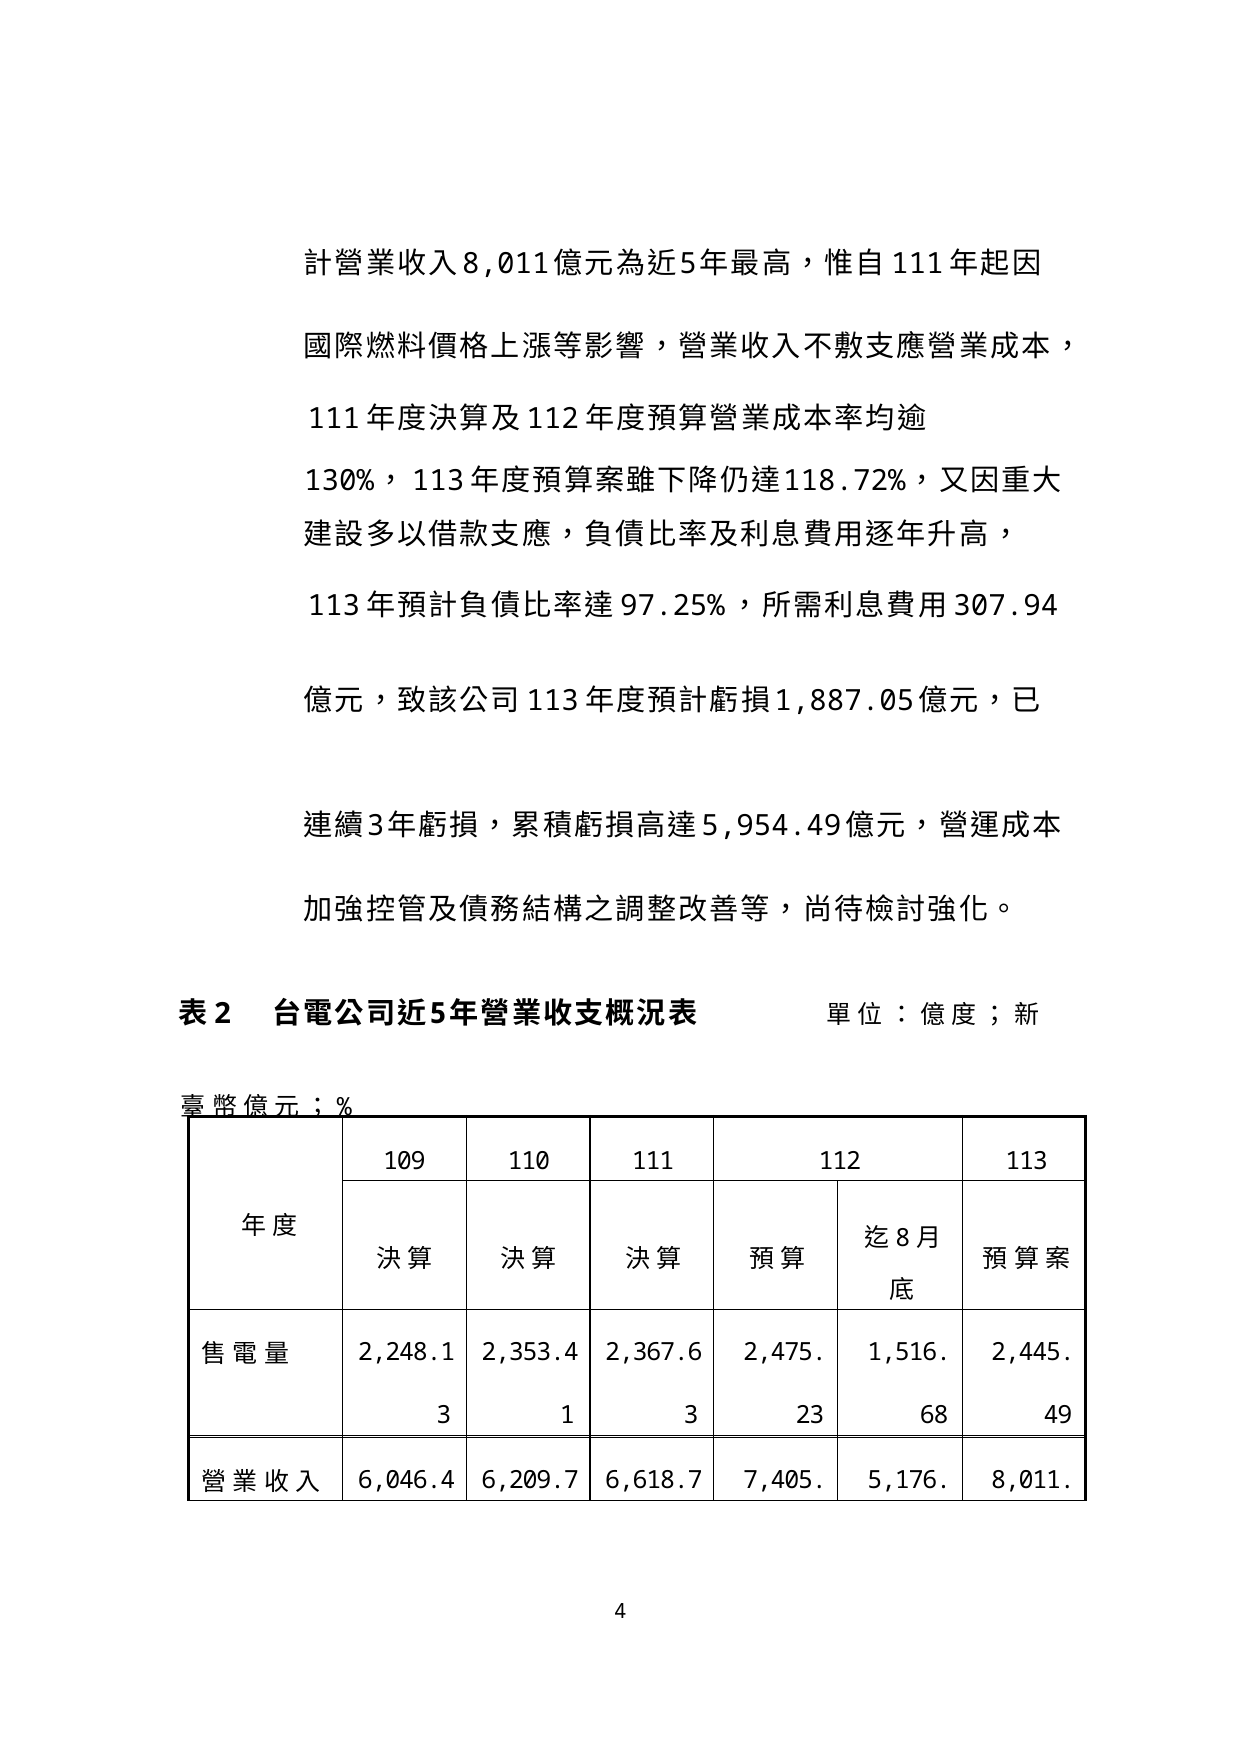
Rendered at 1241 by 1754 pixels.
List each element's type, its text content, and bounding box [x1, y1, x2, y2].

table_cell 7,405. [714, 1438, 837, 1500]
table_cell 1,516.68 [838, 1310, 962, 1434]
table_cell 6,618.7 [591, 1438, 713, 1500]
table_header 年度 [190, 1118, 342, 1308]
table_cell 營業收入 [190, 1438, 342, 1500]
table_cell 決算 [591, 1181, 713, 1308]
table_cell 2,353.41 [467, 1310, 589, 1434]
table_header 111 [591, 1118, 713, 1180]
table_cell 決算 [467, 1181, 589, 1308]
text 1.比較台電公司近5年營業收支概況(詳表2)，113年預計營業收入8,011億元為近5年最高，惟自111年起因國際燃料價格上漲等影響，營業收入不敷支應營業成本，111年度決算及112年度預算營業成本率均逾130%，113年度預算案雖下降仍達118.72%，又因重大建設多以借款支應，負債比率及利息費用逐年升高，113年預計負債比率達97.25%，所需利息費用307.94億元，致該公司113年度預計虧損1,887.05億元，已連續3年虧損，累積虧損高達5,954.49億元，營運成本加強控管及債務結構之調整改善等，尚待檢討強化。 [266, 177, 1063, 927]
table_header 110 [467, 1118, 589, 1180]
table_cell 6,209.7 [467, 1438, 589, 1500]
table_cell 2,445.49 [963, 1310, 1084, 1434]
text 表2 台電公司近5年營業收支概況表 單位：億度；新臺幣億元；% [177, 927, 1063, 1115]
table_cell 2,475.23 [714, 1310, 837, 1434]
table_cell 迄8月底 [838, 1181, 962, 1308]
table_cell 5,176. [838, 1438, 962, 1500]
table_cell 售電量 [190, 1310, 342, 1434]
table_cell 6,046.4 [343, 1438, 466, 1500]
table_header 113 [963, 1118, 1084, 1180]
table_cell 決算 [343, 1181, 466, 1308]
table_header 112 [714, 1118, 962, 1180]
table_cell 2,367.63 [591, 1310, 713, 1434]
table_cell 預算 [714, 1181, 837, 1308]
table_header 109 [343, 1118, 466, 1180]
table_cell 2,248.13 [343, 1310, 466, 1434]
table_cell 預算案 [963, 1181, 1084, 1308]
table_cell 8,011. [963, 1438, 1084, 1500]
